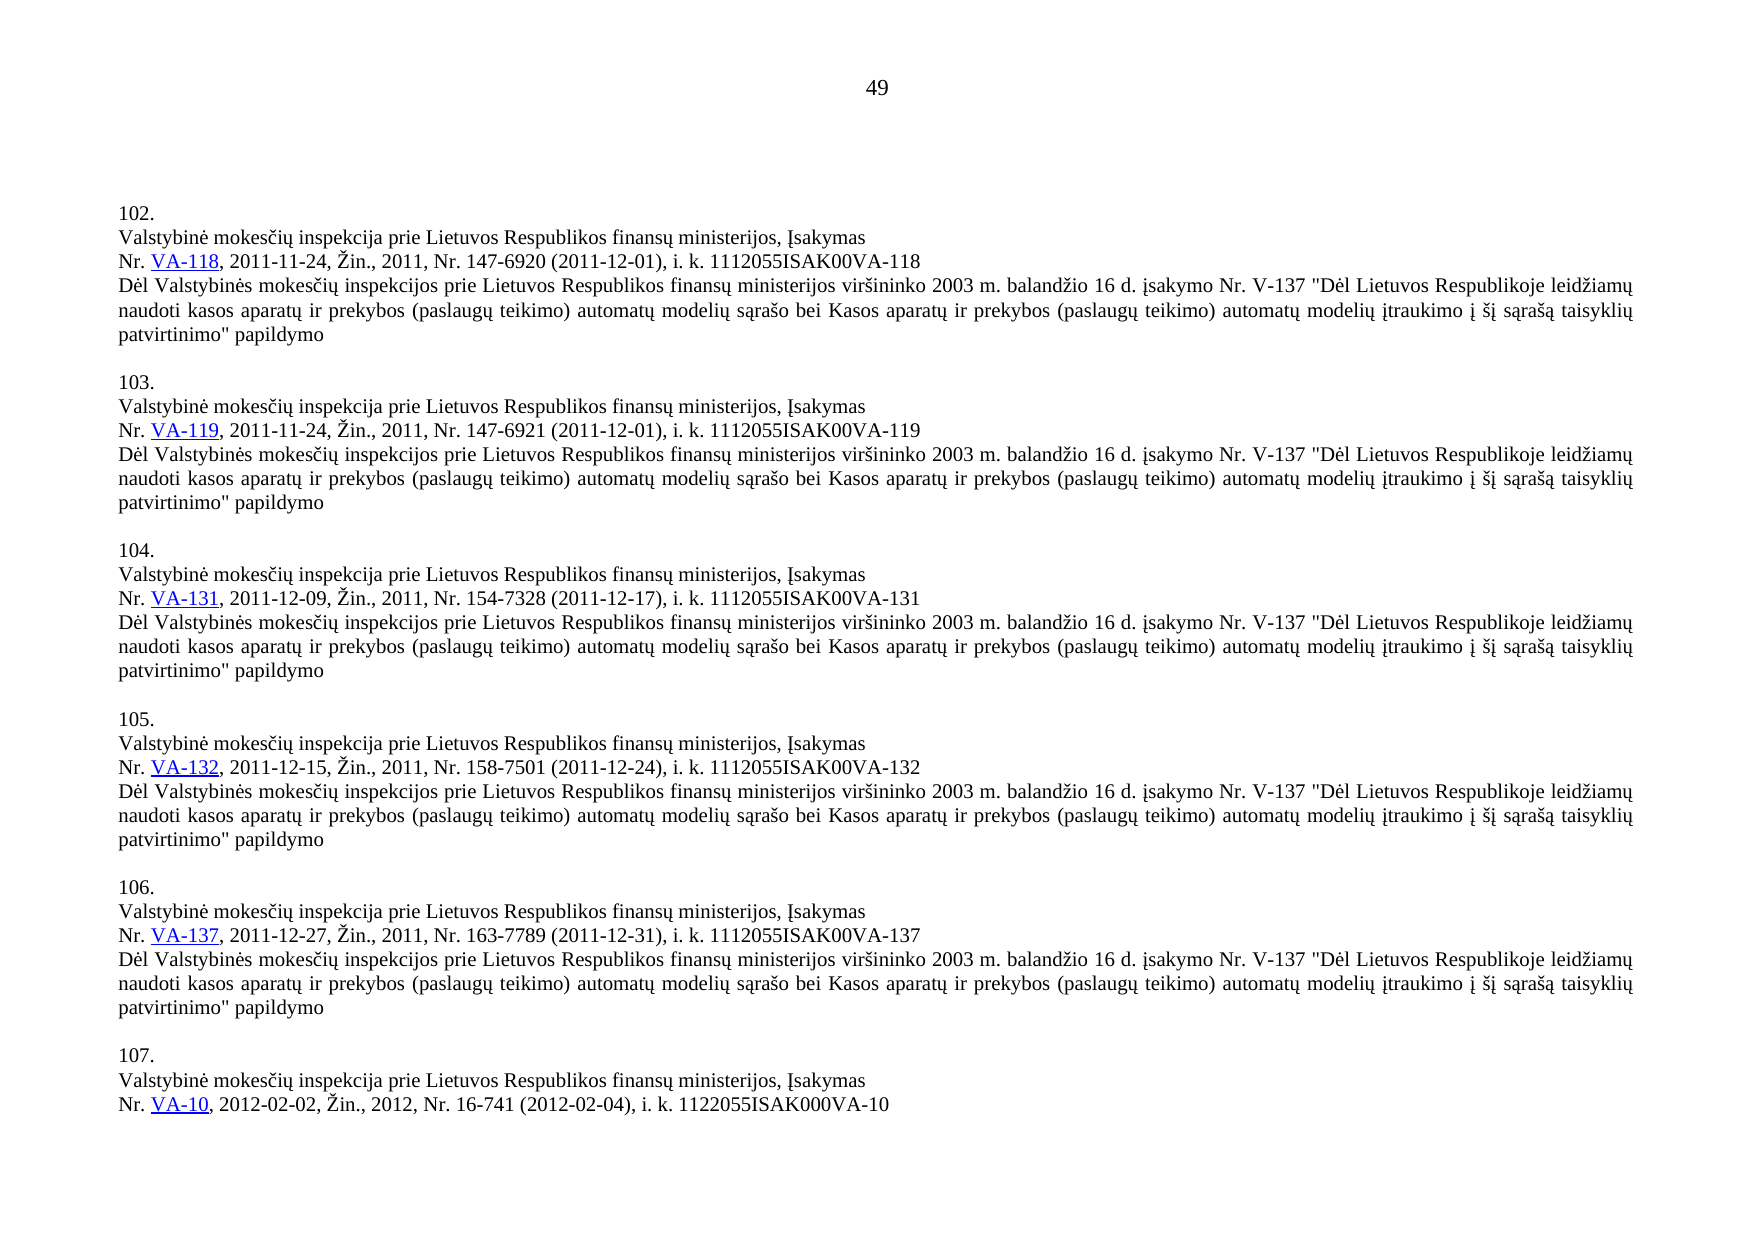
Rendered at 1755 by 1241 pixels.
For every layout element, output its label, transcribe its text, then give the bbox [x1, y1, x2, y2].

text 107. [118, 1043, 1636, 1067]
text Valstybinė mokesčių inspekcija prie Lietuvos Respublikos finansų ministerijos, Įsakymas [118, 562, 1636, 586]
text Nr. VA-10, 2012-02-02, Žin., 2012, Nr. 16-741 (2012-02-04), i. k. 1122055ISAK000VA-10 [118, 1092, 1636, 1116]
text Dėl Valstybinės mokesčių inspekcijos prie Lietuvos Respublikos finansų ministerijos viršininko 2003 m. balandžio 16 d. įsakymo Nr. V-137 "Dėl Lietuvos Respublikoje leidžiamų naudoti kasos aparatų ir prekybos (paslaugų teikimo) automatų modelių sąrašo bei Kasos aparatų ir prekybos (paslaugų teikimo) automatų modelių įtraukimo į šį sąrašą taisyklių patvirtinimo" papildymo [118, 442, 1636, 514]
text 106. [118, 875, 1636, 899]
text 103. [118, 370, 1636, 394]
text Dėl Valstybinės mokesčių inspekcijos prie Lietuvos Respublikos finansų ministerijos viršininko 2003 m. balandžio 16 d. įsakymo Nr. V-137 "Dėl Lietuvos Respublikoje leidžiamų naudoti kasos aparatų ir prekybos (paslaugų teikimo) automatų modelių sąrašo bei Kasos aparatų ir prekybos (paslaugų teikimo) automatų modelių įtraukimo į šį sąrašą taisyklių patvirtinimo" papildymo [118, 779, 1636, 851]
text Nr. VA-137, 2011-12-27, Žin., 2011, Nr. 163-7789 (2011-12-31), i. k. 1112055ISAK00VA-137 [118, 923, 1636, 947]
text Dėl Valstybinės mokesčių inspekcijos prie Lietuvos Respublikos finansų ministerijos viršininko 2003 m. balandžio 16 d. įsakymo Nr. V-137 "Dėl Lietuvos Respublikoje leidžiamų naudoti kasos aparatų ir prekybos (paslaugų teikimo) automatų modelių sąrašo bei Kasos aparatų ir prekybos (paslaugų teikimo) automatų modelių įtraukimo į šį sąrašą taisyklių patvirtinimo" papildymo [118, 947, 1636, 1019]
text Valstybinė mokesčių inspekcija prie Lietuvos Respublikos finansų ministerijos, Įsakymas [118, 899, 1636, 923]
text Nr. VA-131, 2011-12-09, Žin., 2011, Nr. 154-7328 (2011-12-17), i. k. 1112055ISAK00VA-131 [118, 586, 1636, 610]
text Dėl Valstybinės mokesčių inspekcijos prie Lietuvos Respublikos finansų ministerijos viršininko 2003 m. balandžio 16 d. įsakymo Nr. V-137 "Dėl Lietuvos Respublikoje leidžiamų naudoti kasos aparatų ir prekybos (paslaugų teikimo) automatų modelių sąrašo bei Kasos aparatų ir prekybos (paslaugų teikimo) automatų modelių įtraukimo į šį sąrašą taisyklių patvirtinimo" papildymo [118, 273, 1636, 346]
text Valstybinė mokesčių inspekcija prie Lietuvos Respublikos finansų ministerijos, Įsakymas [118, 731, 1636, 755]
text Dėl Valstybinės mokesčių inspekcijos prie Lietuvos Respublikos finansų ministerijos viršininko 2003 m. balandžio 16 d. įsakymo Nr. V-137 "Dėl Lietuvos Respublikoje leidžiamų naudoti kasos aparatų ir prekybos (paslaugų teikimo) automatų modelių sąrašo bei Kasos aparatų ir prekybos (paslaugų teikimo) automatų modelių įtraukimo į šį sąrašą taisyklių patvirtinimo" papildymo [118, 610, 1636, 682]
text Valstybinė mokesčių inspekcija prie Lietuvos Respublikos finansų ministerijos, Įsakymas [118, 394, 1636, 418]
text Valstybinė mokesčių inspekcija prie Lietuvos Respublikos finansų ministerijos, Įsakymas [118, 1067, 1636, 1092]
text Nr. VA-132, 2011-12-15, Žin., 2011, Nr. 158-7501 (2011-12-24), i. k. 1112055ISAK00VA-132 [118, 755, 1636, 779]
text 105. [118, 707, 1636, 731]
text Valstybinė mokesčių inspekcija prie Lietuvos Respublikos finansų ministerijos, Įsakymas [118, 225, 1636, 249]
text 104. [118, 538, 1636, 562]
text Nr. VA-119, 2011-11-24, Žin., 2011, Nr. 147-6921 (2011-12-01), i. k. 1112055ISAK00VA-119 [118, 418, 1636, 442]
text 102. [118, 201, 1636, 225]
text Nr. VA-118, 2011-11-24, Žin., 2011, Nr. 147-6920 (2011-12-01), i. k. 1112055ISAK00VA-118 [118, 249, 1636, 273]
